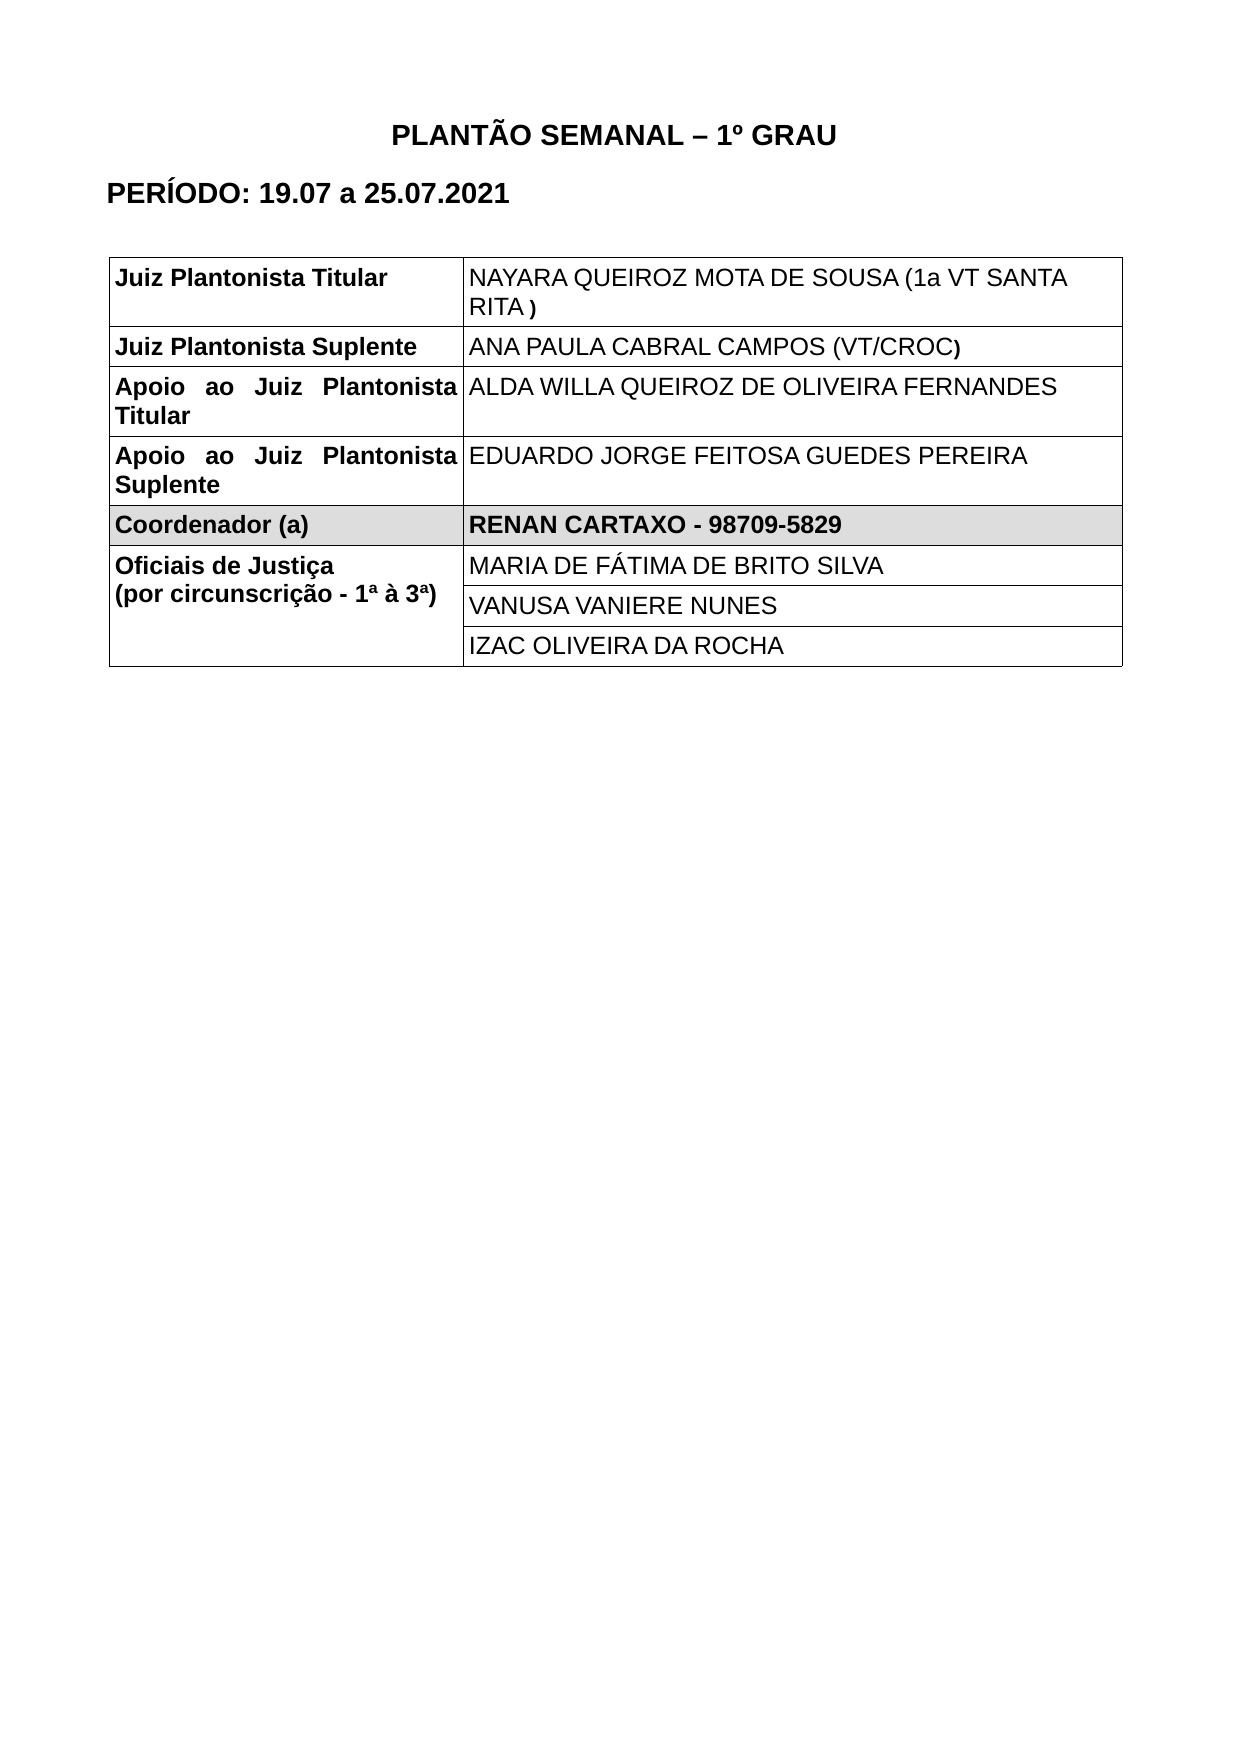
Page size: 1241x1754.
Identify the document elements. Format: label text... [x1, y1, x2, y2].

table_cell Coordenador (a) [110, 506, 463, 545]
table_cell Oficiais de Justiça (por circunscrição - 1ª à 3ª) [110, 546, 463, 666]
table_header NAYARA QUEIROZ MOTA DE SOUSA (1a VT SANTA RITA ) [464, 258, 1122, 326]
table_cell MARIA DE FÁTIMA DE BRITO SILVA [464, 546, 1122, 585]
text PLANTÃO SEMANAL – 1º GRAU [106, 118, 1122, 152]
table_cell Juiz Plantonista Suplente [110, 327, 463, 366]
table_cell IZAC OLIVEIRA DA ROCHA [464, 627, 1122, 666]
table_cell Apoio ao Juiz Plantonista Suplente [110, 437, 463, 504]
table_cell ANA PAULA CABRAL CAMPOS (VT/CROC) [464, 327, 1122, 366]
table_header Juiz Plantonista Titular [110, 258, 463, 326]
table_cell EDUARDO JORGE FEITOSA GUEDES PEREIRA [464, 437, 1122, 504]
table_cell RENAN CARTAXO - 98709-5829 [464, 506, 1122, 545]
text PERÍODO: 19.07 a 25.07.2021 [106, 176, 1122, 209]
table_cell ALDA WILLA QUEIROZ DE OLIVEIRA FERNANDES [464, 367, 1122, 436]
table_cell VANUSA VANIERE NUNES [464, 586, 1122, 626]
table_cell Apoio ao Juiz Plantonista Titular [110, 367, 463, 436]
